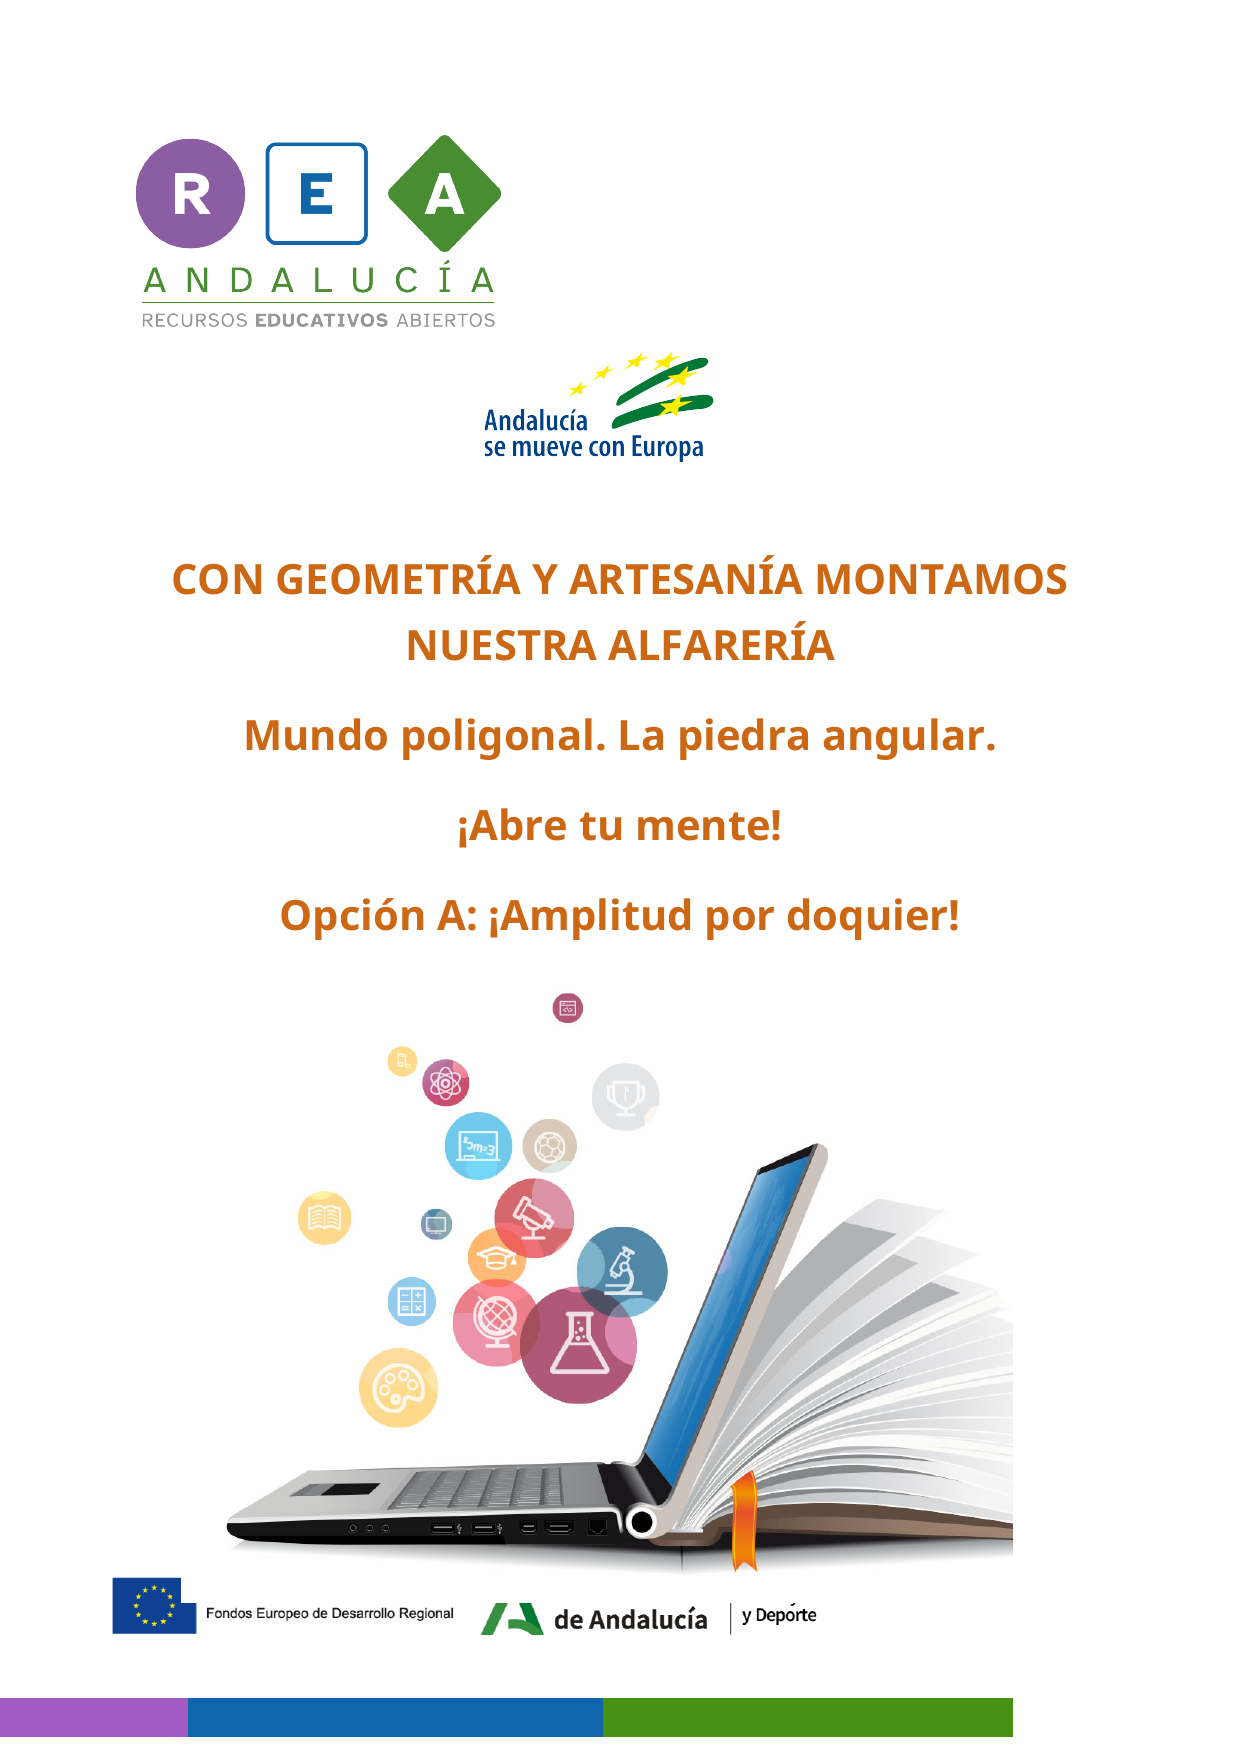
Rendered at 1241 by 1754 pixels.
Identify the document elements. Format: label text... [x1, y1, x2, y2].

title CON GEOMETRÍA Y ARTESANÍA MONTAMOS NUESTRA ALFARERÍA [118, 550, 1122, 672]
title Mundo poligonal. La piedra angular. [118, 706, 1122, 762]
picture [0, 960, 1013, 1737]
title ¡Abre tu mente! [118, 796, 1122, 853]
picture [118, 118, 715, 462]
title Opción A: ¡Amplitud por doquier! [118, 886, 1122, 943]
